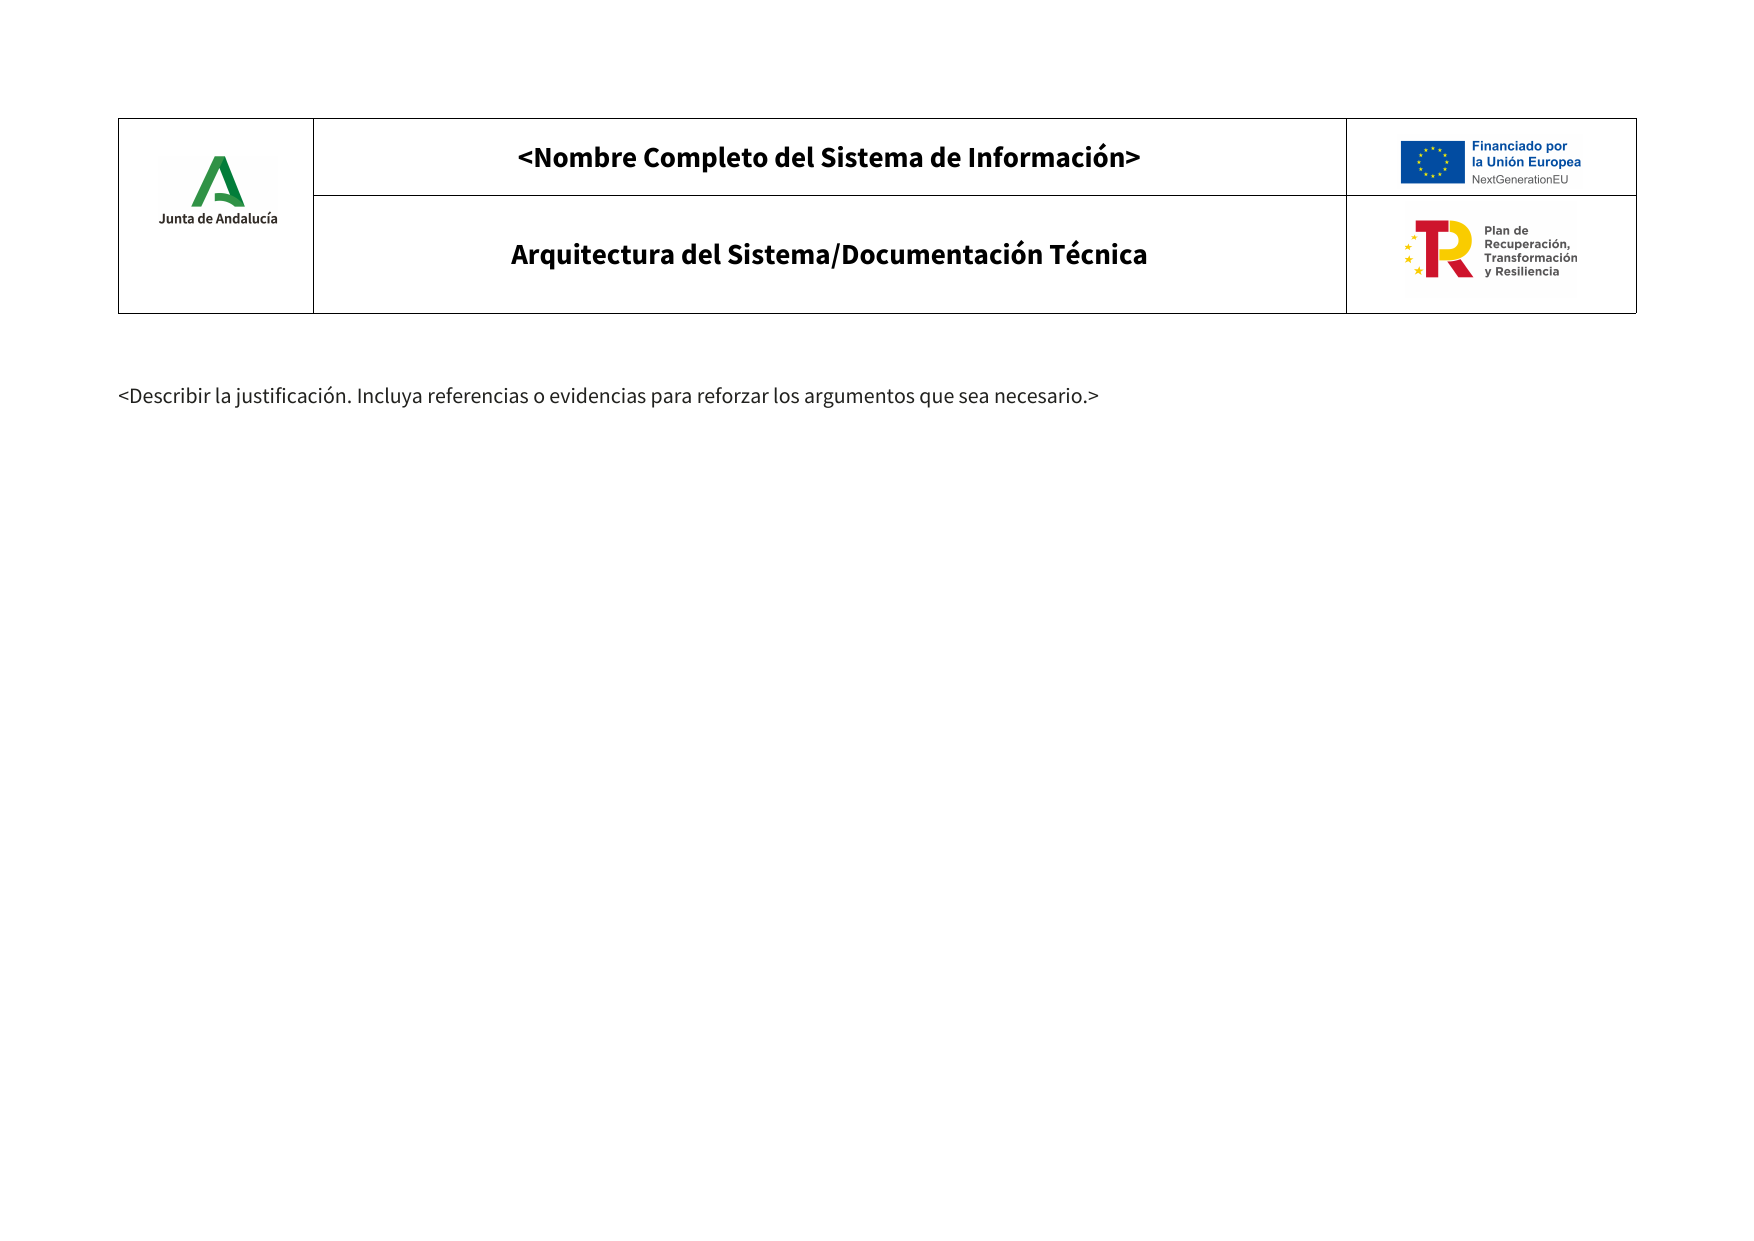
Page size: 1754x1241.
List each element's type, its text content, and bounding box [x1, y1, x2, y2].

text <Describir la justificación. Incluya referencias o evidencias para reforzar los argumentos que sea necesario.> [118, 382, 1636, 409]
picture [1404, 201, 1577, 298]
picture [1397, 134, 1583, 189]
picture [158, 156, 278, 225]
